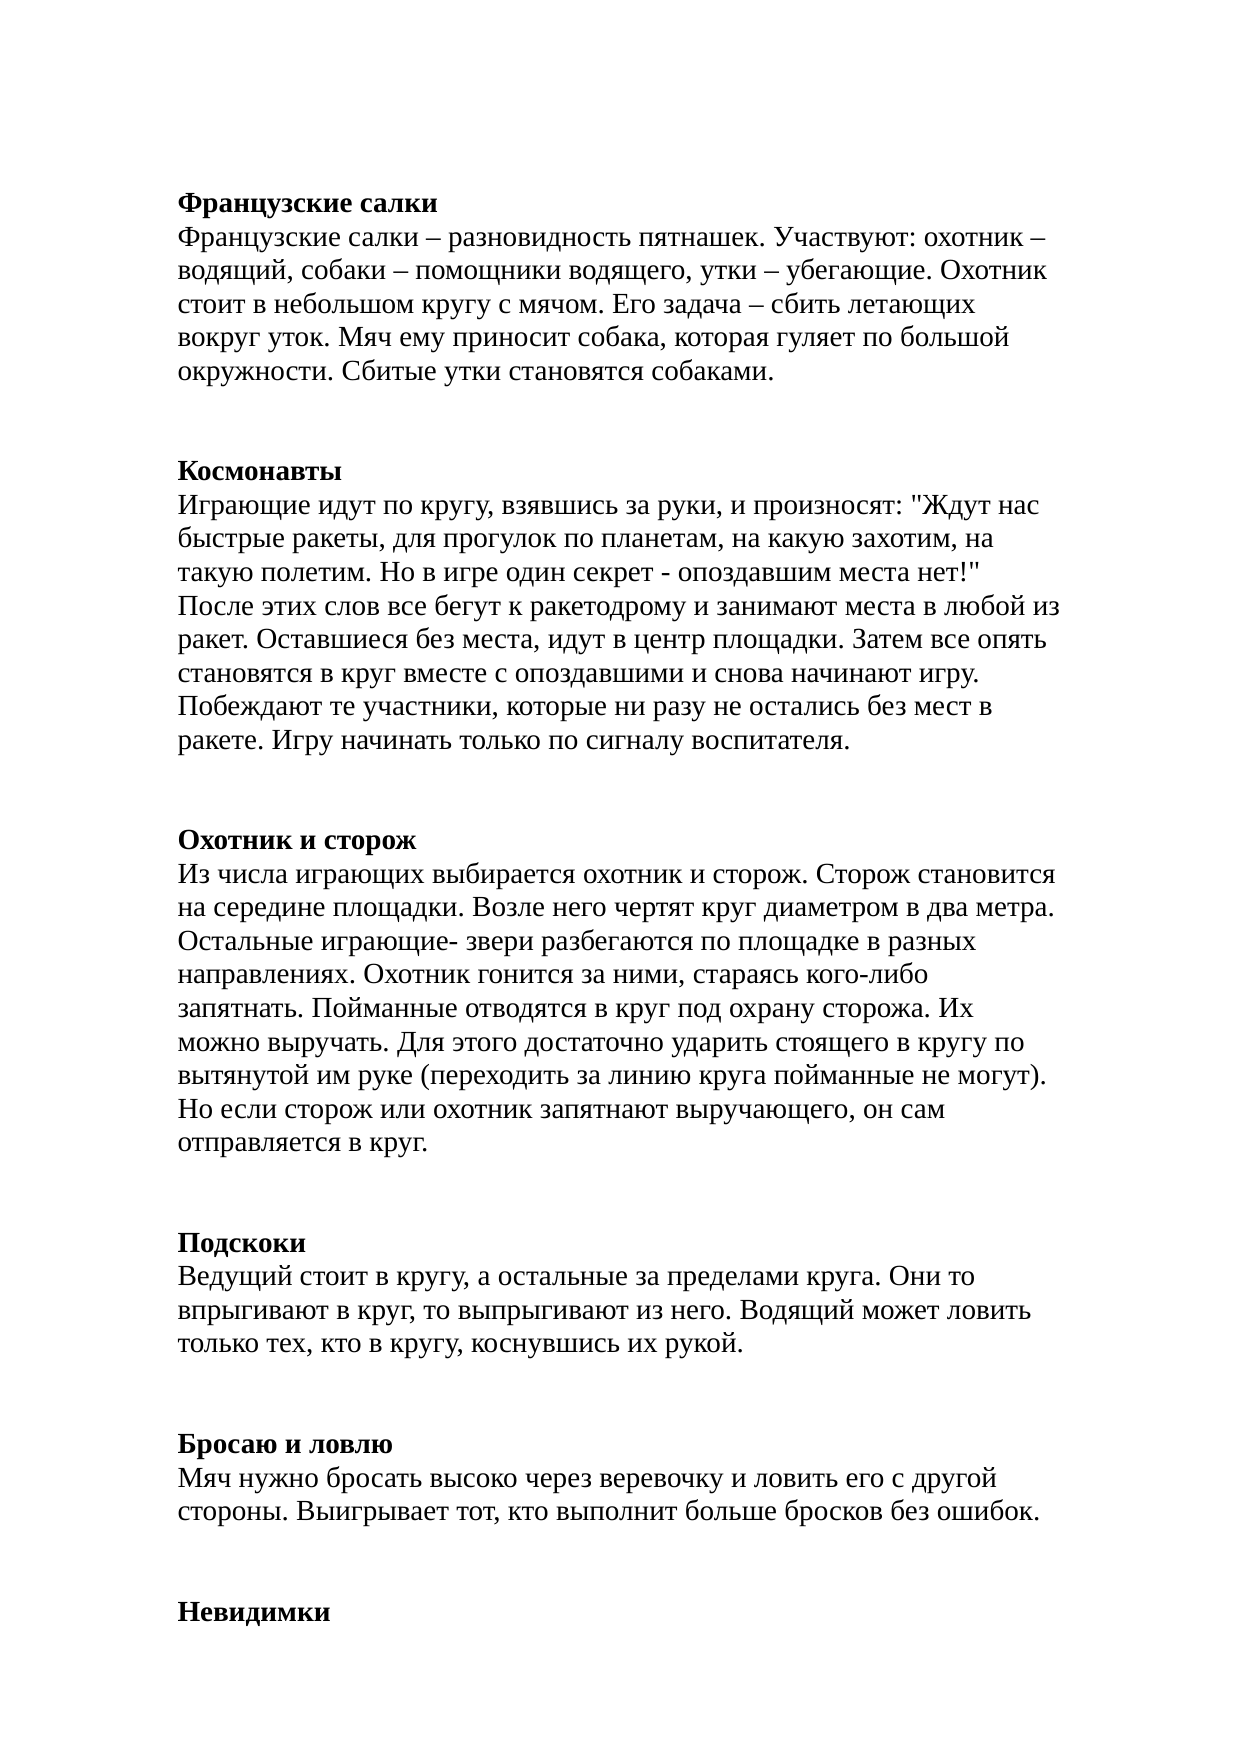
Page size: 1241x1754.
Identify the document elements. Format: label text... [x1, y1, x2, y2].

text Ведущий стоит в кругу, а остальные за пределами круга. Они то впрыгивают в круг, то выпрыгивают из него. Водящий может ловить только тех, кто в кругу, коснувшись их рукой. [177, 1258, 1063, 1359]
text Французские салки [177, 185, 1063, 219]
text Мяч нужно бросать высоко через веревочку и ловить его с другой стороны. Выигрывает тот, кто выполнит больше бросков без ошибок. [177, 1460, 1063, 1527]
text Космонавты [177, 453, 1063, 487]
text Бросаю и ловлю [177, 1426, 1063, 1460]
text Охотник и сторож [177, 822, 1063, 856]
text Играющие идут по кругу, взявшись за руки, и произносят: "Ждут нас быстрые ракеты, для прогулок по планетам, на какую захотим, на такую полетим. Но в игре один секрет - опоздавшим места нет!" После этих слов все бегут к ракетодрому и занимают места в любой из ракет. Оставшиеся без места, идут в центр площадки. Затем все опять становятся в круг вместе с опоздавшими и снова начинают игру. Побеждают те участники, которые ни разу не остались без мест в ракете. Игру начинать только по сигналу воспитателя. [177, 487, 1063, 755]
text Из числа играющих выбирается охотник и сторож. Сторож становится на середине площадки. Возле него чертят круг диаметром в два метра. Остальные играющие- звери разбегаются по площадке в разных направлениях. Охотник гонится за ними, стараясь кого-либо запятнать. Пойманные отводятся в круг под охрану сторожа. Их можно выручать. Для этого достаточно ударить стоящего в кругу по вытянутой им руке (переходить за линию круга пойманные не могут). Но если сторож или охотник запятнают выручающего, он сам отправляется в круг. [177, 856, 1063, 1158]
text Подскоки [177, 1225, 1063, 1258]
text Невидимки [177, 1594, 1063, 1627]
text Французские салки – разновидность пятнашек. Участвуют: охотник – водящий, собаки – помощники водящего, утки – убегающие. Охотник стоит в небольшом кругу с мячом. Его задача – сбить летающих вокруг уток. Мяч ему приносит собака, которая гуляет по большой окружности. Сбитые утки становятся собаками. [177, 219, 1063, 386]
